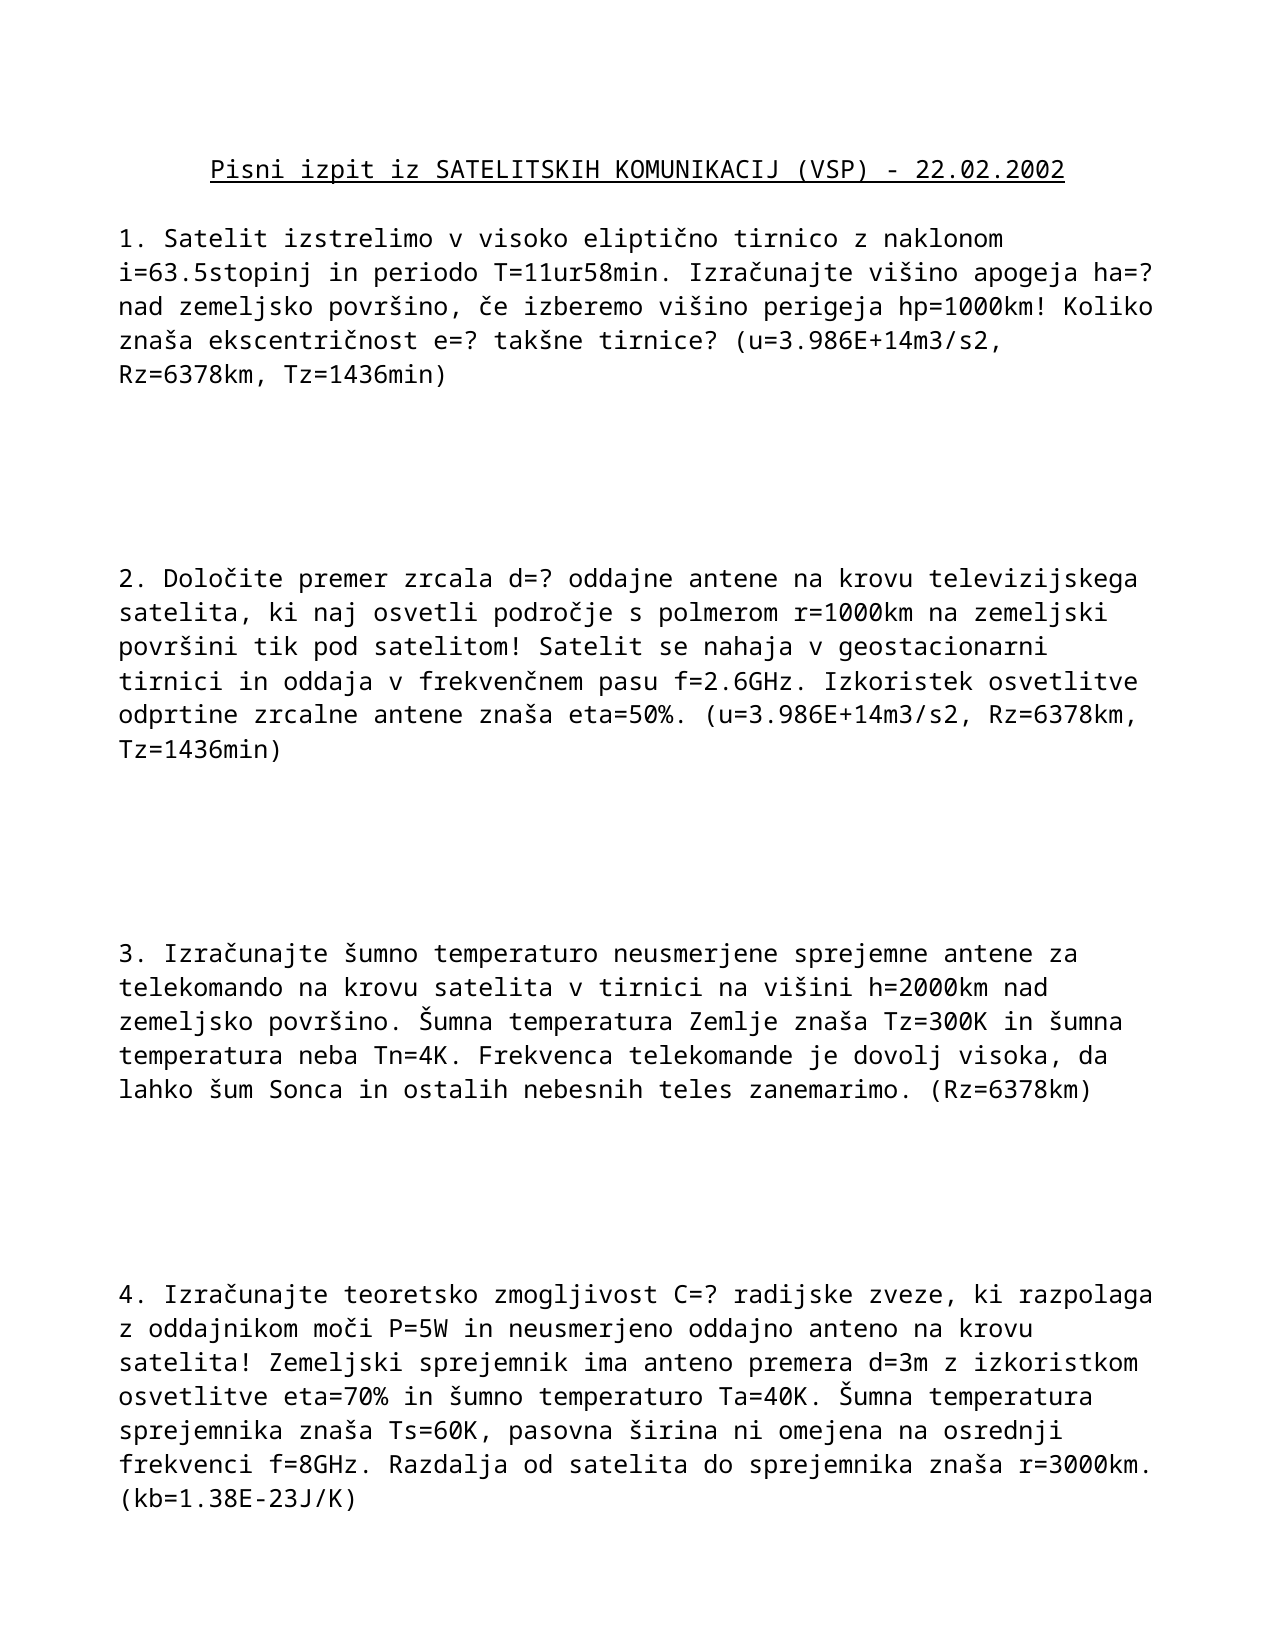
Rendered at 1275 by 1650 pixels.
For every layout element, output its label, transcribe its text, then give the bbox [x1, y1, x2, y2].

text Pisni izpit iz SATELITSKIH KOMUNIKACIJ (VSP) - 22.02.2002 [118, 152, 1157, 186]
text 3. Izračunajte šumno temperaturo neusmerjene sprejemne antene za telekomando na krovu satelita v tirnici na višini h=2000km nad zemeljsko površino. Šumna temperatura Zemlje znaša Tz=300K in šumna temperatura neba Tn=4K. Frekvenca telekomande je dovolj visoka, da lahko šum Sonca in ostalih nebesnih teles zanemarimo. (Rz=6378km) [118, 936, 1157, 1106]
text 4. Izračunajte teoretsko zmogljivost C=? radijske zveze, ki razpolaga z oddajnikom moči P=5W in neusmerjeno oddajno anteno na krovu satelita! Zemeljski sprejemnik ima anteno premera d=3m z izkoristkom osvetlitve eta=70% in šumno temperaturo Ta=40K. Šumna temperatura sprejemnika znaša Ts=60K, pasovna širina ni omejena na osrednji frekvenci f=8GHz. Razdalja od satelita do sprejemnika znaša r=3000km. (kb=1.38E-23J/K) [118, 1276, 1157, 1515]
text 1. Satelit izstrelimo v visoko eliptično tirnico z naklonom i=63.5stopinj in periodo T=11ur58min. Izračunajte višino apogeja ha=? nad zemeljsko površino, če izberemo višino perigeja hp=1000km! Koliko znaša ekscentričnost e=? takšne tirnice? (u=3.986E+14m3/s2, Rz=6378km, Tz=1436min) [118, 220, 1157, 391]
text 2. Določite premer zrcala d=? oddajne antene na krovu televizijskega satelita, ki naj osvetli področje s polmerom r=1000km na zemeljski površini tik pod satelitom! Satelit se nahaja v geostacionarni tirnici in oddaja v frekvenčnem pasu f=2.6GHz. Izkoristek osvetlitve odprtine zrcalne antene znaša eta=50%. (u=3.986E+14m3/s2, Rz=6378km, Tz=1436min) [118, 561, 1157, 765]
